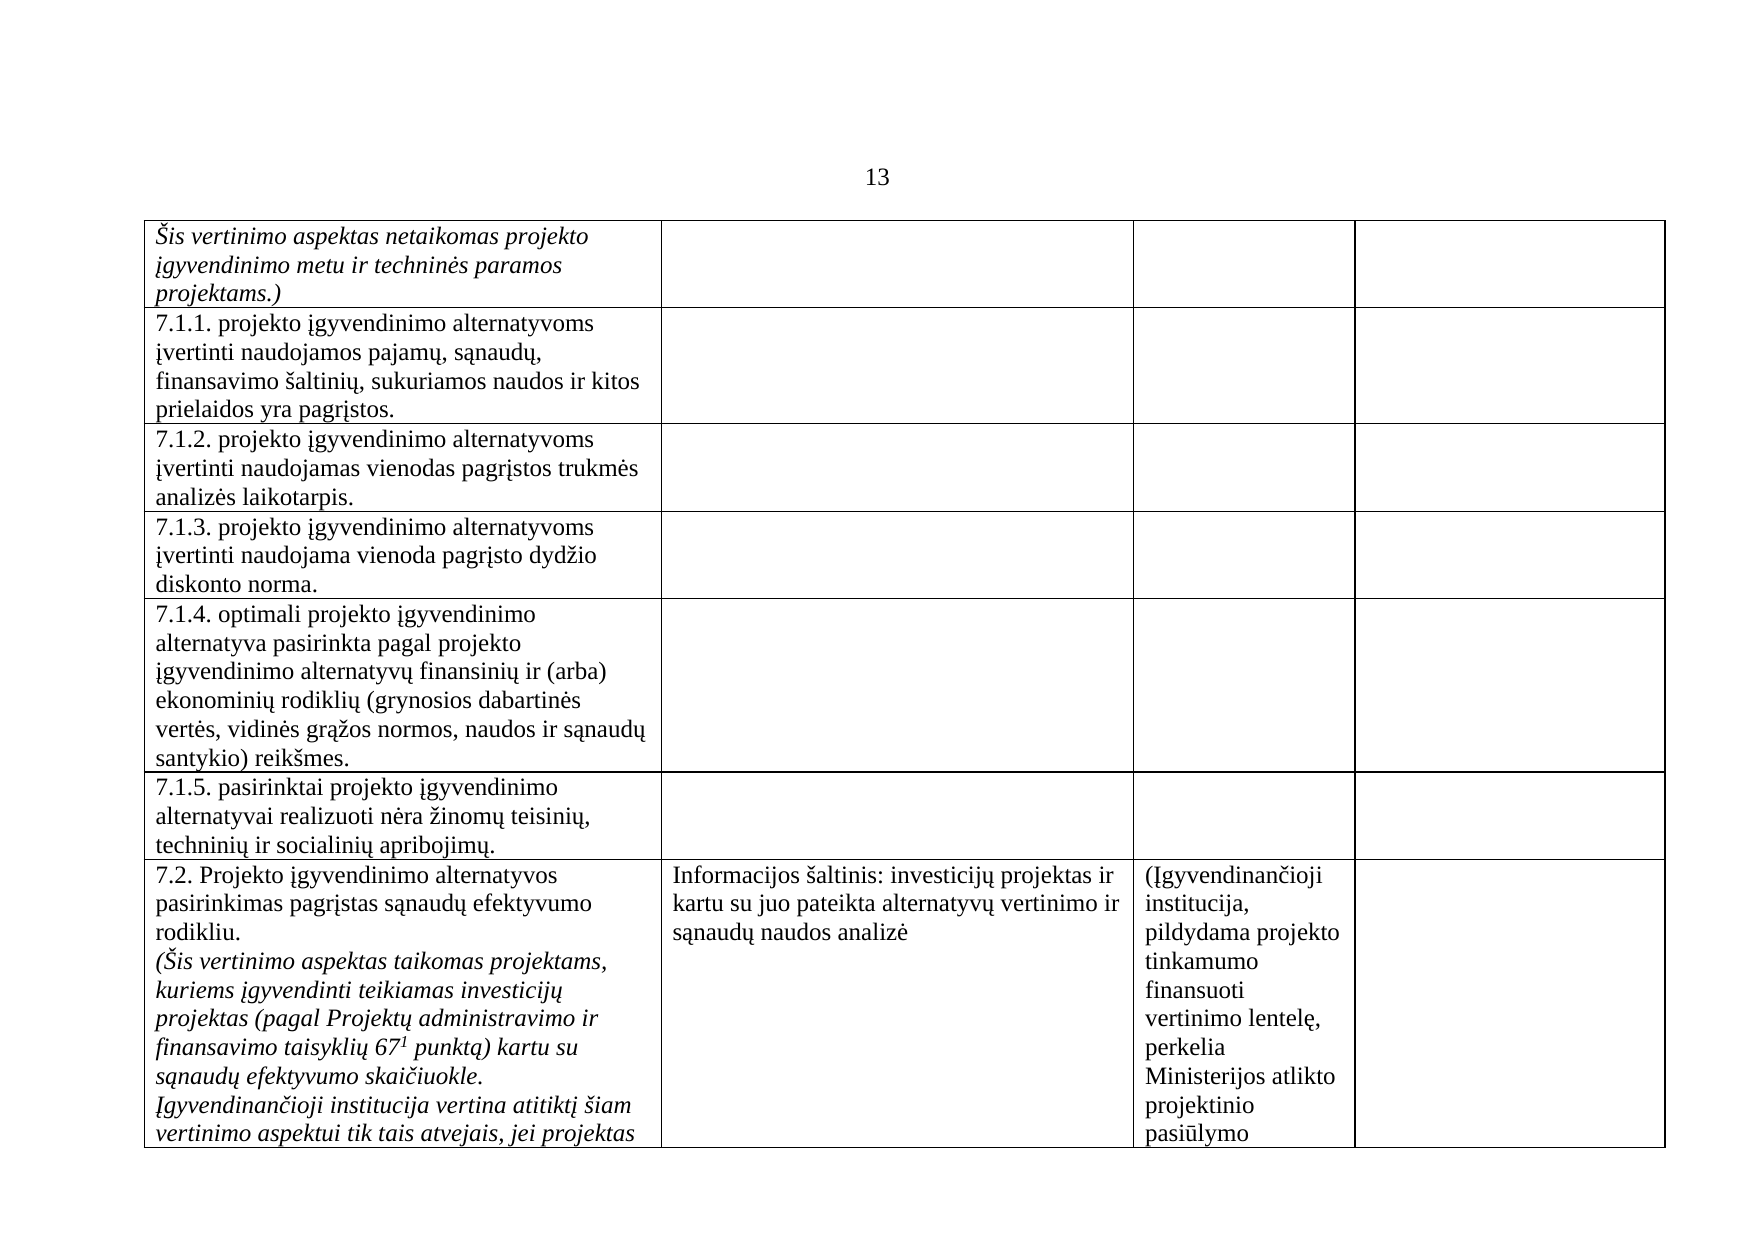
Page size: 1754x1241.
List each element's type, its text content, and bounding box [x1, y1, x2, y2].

table_cell [1356, 424, 1664, 511]
table_cell [1134, 424, 1354, 511]
table_cell [662, 512, 1133, 598]
table_cell [1356, 860, 1664, 1147]
table_cell Informacijos šaltinis: investicijų projektas ir kartu su juo pateikta alternatyvų vertinimo ir sąnaudų naudos analizė [662, 860, 1133, 1147]
table_cell 7.2. Projekto įgyvendinimo alternatyvos pasirinkimas pagrįstas sąnaudų efektyvumo rodikliu. (Šis vertinimo aspektas taikomas projektams, kuriems įgyvendinti teikiamas investicijų projektas (pagal Projektų administravimo ir finansavimo taisyklių 671 punktą) kartu su sąnaudų efektyvumo skaičiuokle. Įgyvendinančioji institucija vertina atitiktį šiam vertinimo aspektui tik tais atvejais, jei projektas [145, 860, 661, 1147]
table_cell 7.1.5. pasirinktai projekto įgyvendinimo alternatyvai realizuoti nėra žinomų teisinių, techninių ir socialinių apribojimų. [145, 773, 661, 859]
table_cell [1356, 599, 1664, 771]
table_cell [1356, 773, 1664, 859]
table_cell [1356, 221, 1664, 307]
table_cell 7.1.3. projekto įgyvendinimo alternatyvoms įvertinti naudojama vienoda pagrįsto dydžio diskonto norma. [145, 512, 661, 598]
table_cell [662, 773, 1133, 859]
table_cell [1134, 512, 1354, 598]
table_cell [662, 424, 1133, 511]
table_cell [1134, 599, 1354, 771]
table_cell [1356, 512, 1664, 598]
table_cell (Įgyvendinančioji institucija, pildydama projekto tinkamumo finansuoti vertinimo lentelę, perkelia Ministerijos atlikto projektinio pasiūlymo [1134, 860, 1354, 1147]
table_cell 7.1.1. projekto įgyvendinimo alternatyvoms įvertinti naudojamos pajamų, sąnaudų, finansavimo šaltinių, sukuriamos naudos ir kitos prielaidos yra pagrįstos. [145, 308, 661, 423]
table_cell [1134, 221, 1354, 307]
table_cell [662, 599, 1133, 771]
table_cell [662, 308, 1133, 423]
table_cell Šis vertinimo aspektas netaikomas projekto įgyvendinimo metu ir techninės paramos projektams.) [145, 221, 661, 307]
table_cell [1134, 308, 1354, 423]
table_cell [1356, 308, 1664, 423]
table_cell [662, 221, 1133, 307]
table_cell [1134, 773, 1354, 859]
table_cell 7.1.4. optimali projekto įgyvendinimo alternatyva pasirinkta pagal projekto įgyvendinimo alternatyvų finansinių ir (arba) ekonominių rodiklių (grynosios dabartinės vertės, vidinės grąžos normos, naudos ir sąnaudų santykio) reikšmes. [145, 599, 661, 771]
table_cell 7.1.2. projekto įgyvendinimo alternatyvoms įvertinti naudojamas vienodas pagrįstos trukmės analizės laikotarpis. [145, 424, 661, 511]
